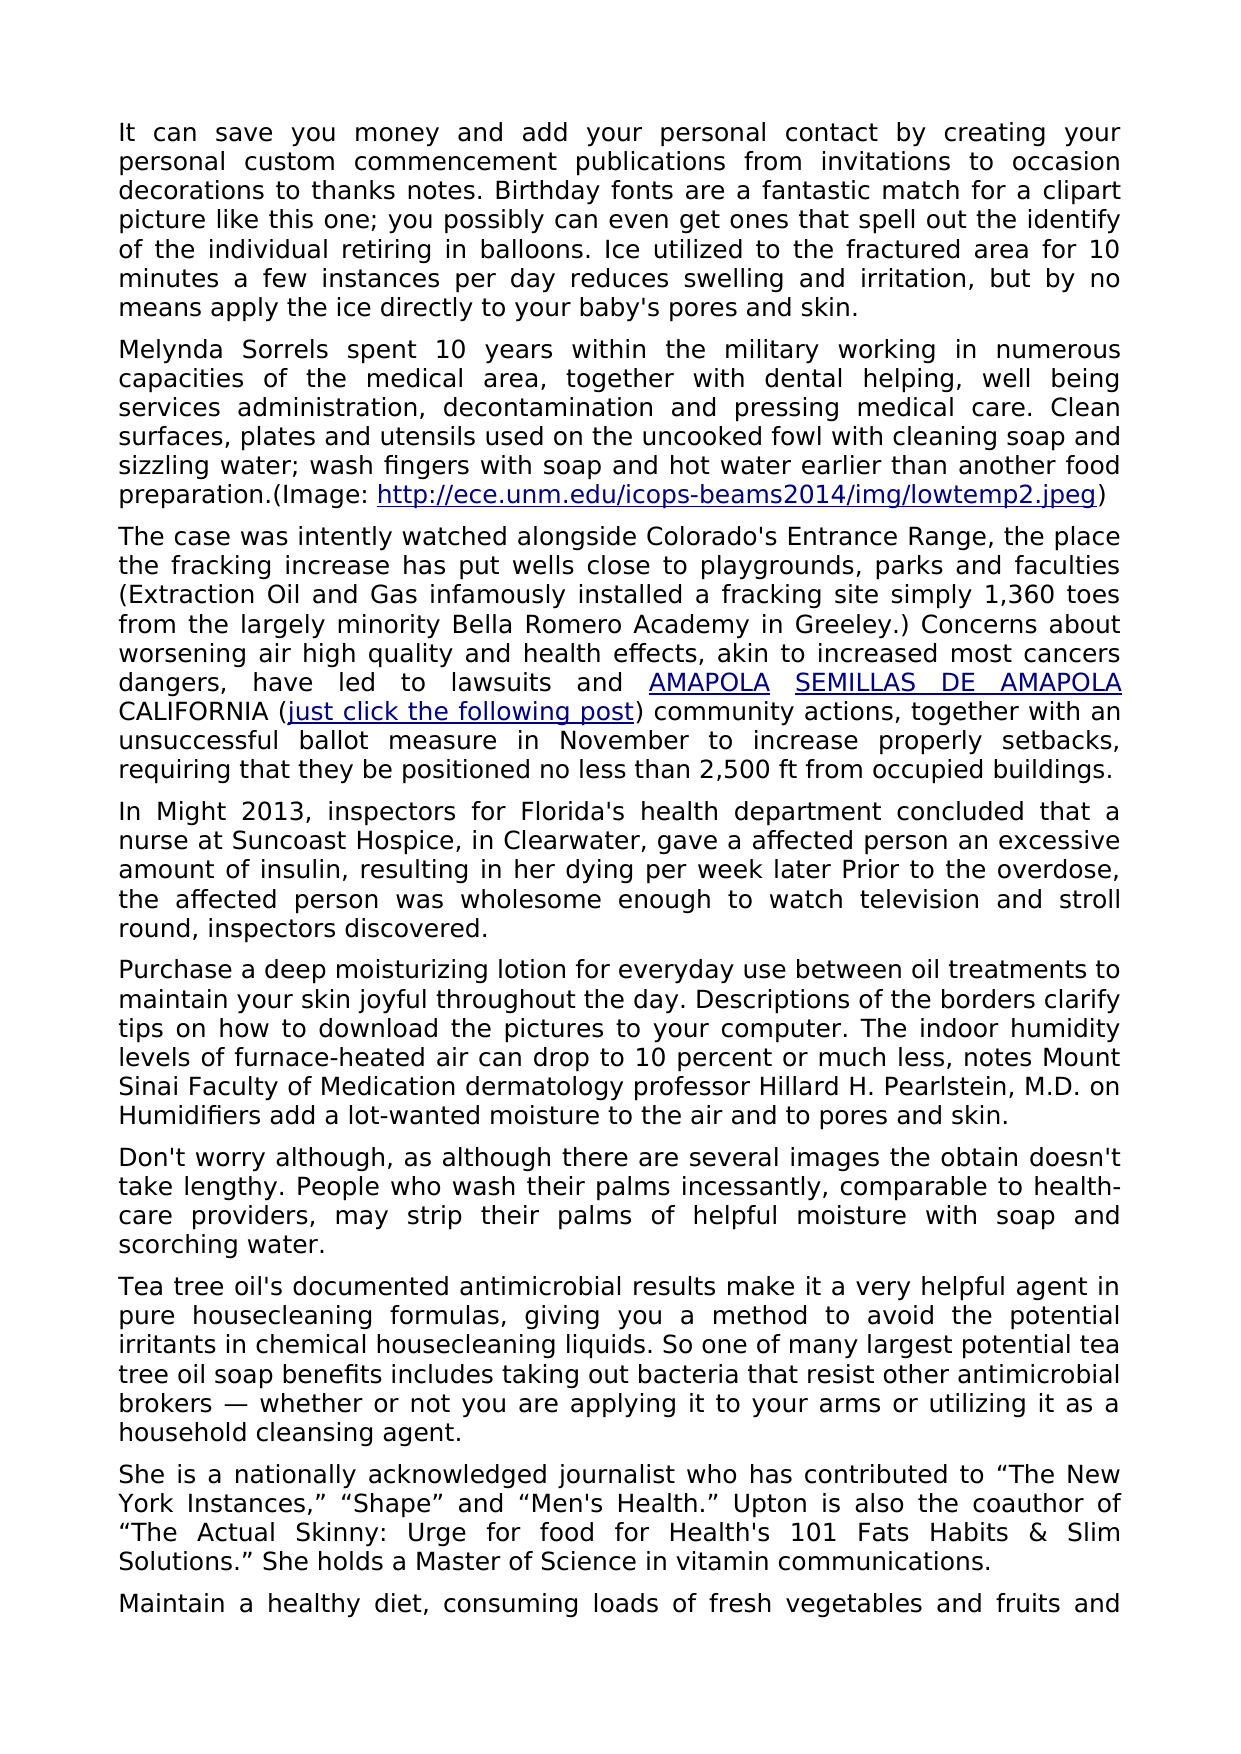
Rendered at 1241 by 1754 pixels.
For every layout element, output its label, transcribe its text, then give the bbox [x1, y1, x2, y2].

text It can save you money and add your personal contact by creating your personal custom commencement publications from invitations to occasion decorations to thanks notes. Birthday fonts are a fantastic match for a clipart picture like this one; you possibly can even get ones that spell out the identify of the individual retiring in balloons. Ice utilized to the fractured area for 10 minutes a few instances per day reduces swelling and irritation, but by no means apply the ice directly to your baby's pores and skin. [118, 118, 1122, 322]
text Tea tree oil's documented antimicrobial results make it a very helpful agent in pure housecleaning formulas, giving you a method to avoid the potential irritants in chemical housecleaning liquids. So one of many largest potential tea tree oil soap benefits includes taking out bacteria that resist other antimicrobial brokers — whether or not you are applying it to your arms or utilizing it as a household cleansing agent. [118, 1272, 1122, 1447]
text Don't worry although, as although there are several images the obtain doesn't take lengthy. People who wash their palms incessantly, comparable to health-care providers, may strip their palms of helpful moisture with soap and scorching water. [118, 1143, 1122, 1260]
text Melynda Sorrels spent 10 years within the military working in numerous capacities of the medical area, together with dental helping, well being services administration, decontamination and pressing medical care. Clean surfaces, plates and utensils used on the uncooked fowl with cleaning soap and sizzling water; wash fingers with soap and hot water earlier than another food preparation.(Image: http://ece.unm.edu/icops-beams2014/img/lowtemp2.jpeg) [118, 335, 1122, 510]
text She is a nationally acknowledged journalist who has contributed to “The New York Instances,” “Shape” and “Men's Health.” Upton is also the coauthor of “The Actual Skinny: Urge for food for Health's 101 Fats Habits & Slim Solutions.” She holds a Master of Science in vitamin communications. [118, 1460, 1122, 1576]
text In Might 2013, inspectors for Florida's health department concluded that a nurse at Suncoast Hospice, in Clearwater, gave a affected person an excessive amount of insulin, resulting in her dying per week later Prior to the overdose, the affected person was wholesome enough to watch television and stroll round, inspectors discovered. [118, 797, 1122, 943]
text Maintain a healthy diet, consuming loads of fresh vegetables and fruits and [118, 1589, 1122, 1618]
text Purchase a deep moisturizing lotion for everyday use between oil treatments to maintain your skin joyful throughout the day. Descriptions of the borders clarify tips on how to download the pictures to your computer. The indoor humidity levels of furnace-heated air can drop to 10 percent or much less, notes Mount Sinai Faculty of Medication dermatology professor Hillard H. Pearlstein, M.D. on Humidifiers add a lot-wanted moisture to the air and to pores and skin. [118, 956, 1122, 1131]
text The case was intently watched alongside Colorado's Entrance Range, the place the fracking increase has put wells close to playgrounds, parks and faculties (Extraction Oil and Gas infamously installed a fracking site simply 1,360 toes from the largely minority Bella Romero Academy in Greeley.) Concerns about worsening air high quality and health effects, akin to increased most cancers dangers, have led to lawsuits and AMAPOLA SEMILLAS DE AMAPOLA CALIFORNIA (just click the following post) community actions, together with an unsuccessful ballot measure in November to increase properly setbacks, requiring that they be positioned no less than 2,500 ft from occupied buildings. [118, 522, 1122, 785]
